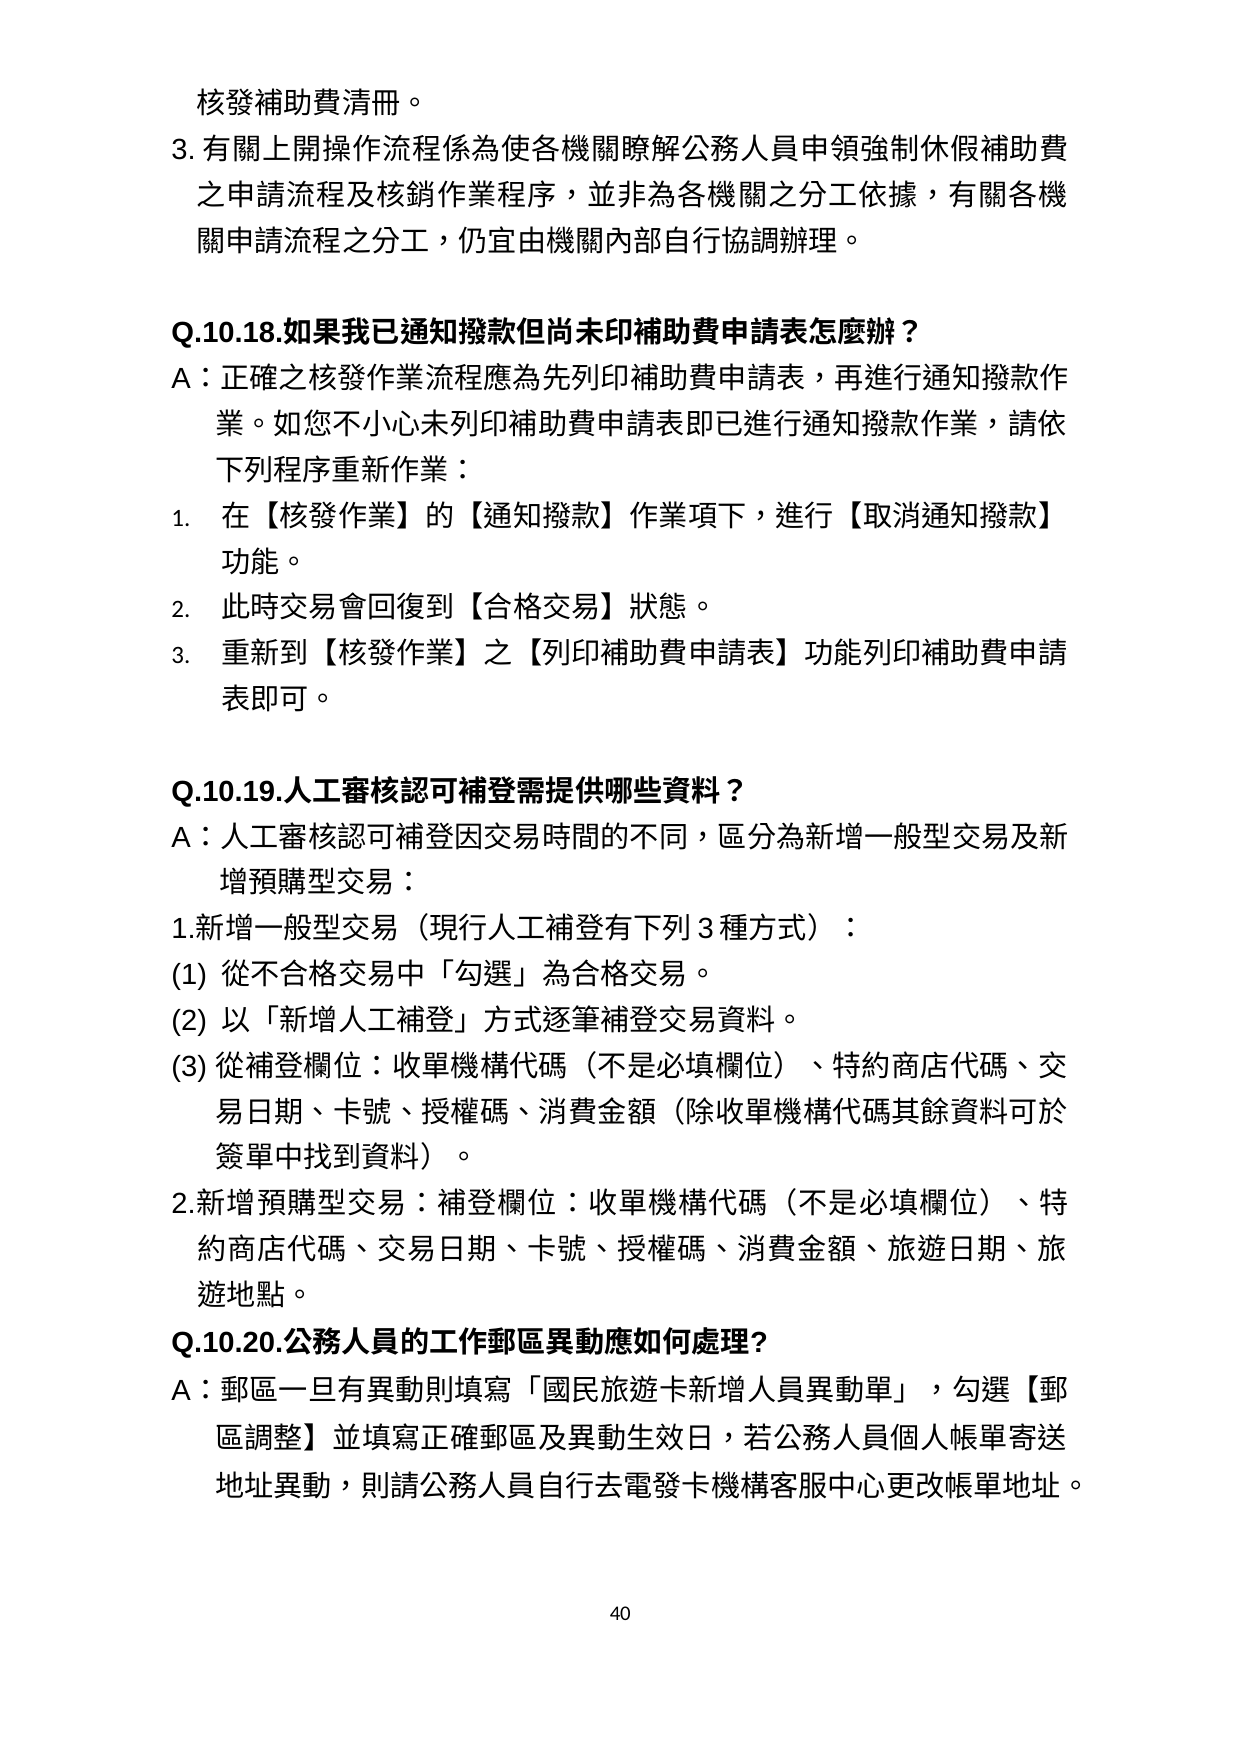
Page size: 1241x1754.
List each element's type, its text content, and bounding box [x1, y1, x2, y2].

text Q.10.20.公務人員的工作郵區異動應如何處理? [171, 1314, 1069, 1362]
text Q.10.19.人工審核認可補登需提供哪些資料？ [171, 764, 1069, 810]
list 此時交易會回復到【合格交易】狀態。 [171, 581, 1069, 627]
text (3) 從補登欄位：收單機構代碼（不是必填欄位）、特約商店代碼、交易日期、卡號、授權碼、消費金額（除收單機構代碼其餘資料可於簽單中找到資料）。 [171, 1039, 1069, 1177]
text 3. 有關上開操作流程係為使各機關瞭解公務人員申領強制休假補助費之申請流程及核銷作業程序，並非為各機關之分工依據，有關各機關申請流程之分工，仍宜由機關內部自行協調辦理。 [171, 123, 1069, 260]
text A：郵區一旦有異動則填寫「國民旅遊卡新增人員異動單」，勾選【郵區調整】並填寫正確郵區及異動生效日，若公務人員個人帳單寄送地址異動，則請公務人員自行去電發卡機構客服中心更改帳單地址。 [171, 1362, 1069, 1506]
text Q.10.18.如果我已通知撥款但尚未印補助費申請表怎麼辦？ [171, 306, 1069, 352]
list 在【核發作業】的【通知撥款】作業項下，進行【取消通知撥款】功能。 [171, 489, 1069, 581]
text (1) 從不合格交易中「勾選」為合格交易。 [171, 948, 1069, 994]
text (2) 以「新增人工補登」方式逐筆補登交易資料。 [171, 994, 1069, 1039]
text A：人工審核認可補登因交易時間的不同，區分為新增一般型交易及新增預購型交易： [171, 810, 1069, 902]
text A：正確之核發作業流程應為先列印補助費申請表，再進行通知撥款作業。如您不小心未列印補助費申請表即已進行通知撥款作業，請依下列程序重新作業： [171, 352, 1069, 489]
text 1.新增一般型交易（現行人工補登有下列3種方式）： [171, 902, 1069, 948]
text 2.新增預購型交易：補登欄位：收單機構代碼（不是必填欄位）、特約商店代碼、交易日期、卡號、授權碼、消費金額、旅遊日期、旅遊地點。 [171, 1177, 1069, 1314]
list 重新到【核發作業】之【列印補助費申請表】功能列印補助費申請表即可。 [171, 627, 1069, 719]
text 核發補助費清冊。 [171, 75, 1069, 123]
